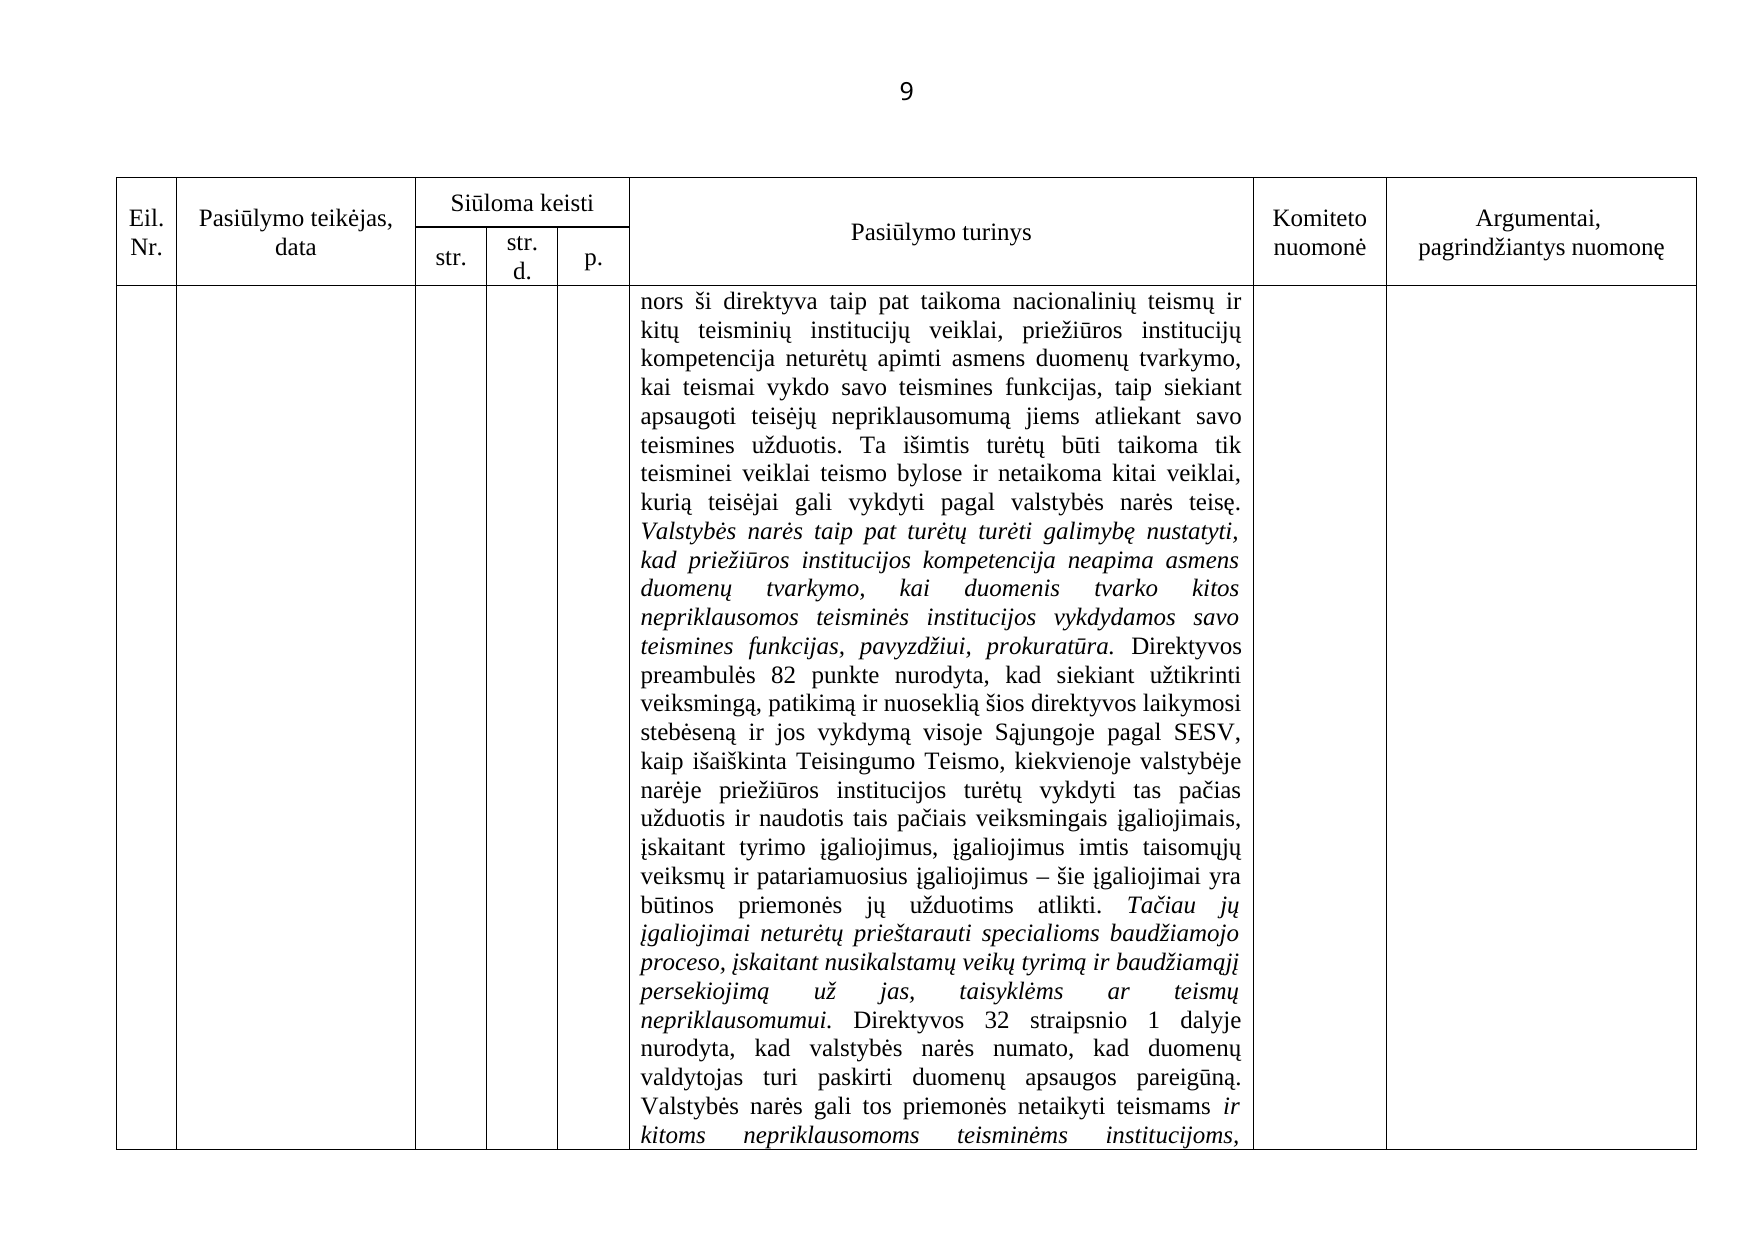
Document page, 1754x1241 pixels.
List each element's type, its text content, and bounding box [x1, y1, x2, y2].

table_cell p. [558, 228, 629, 285]
table_cell [487, 286, 557, 1148]
table_header Argumentai, pagrindžiantys nuomonę [1387, 178, 1696, 285]
table_header Pasiūlymo turinys [630, 178, 1253, 285]
table_cell [558, 286, 629, 1148]
table_cell str. d. [487, 228, 557, 285]
table_header Komiteto nuomonė [1254, 178, 1386, 285]
table_header Siūloma keisti [416, 178, 629, 226]
table_cell str. [416, 228, 486, 285]
table_cell [1254, 286, 1386, 1148]
table_cell [1387, 286, 1696, 1148]
table_cell nors ši direktyva taip pat taikoma nacionalinių teismų ir kitų teisminių institucijų veiklai, priežiūros institucijų kompetencija neturėtų apimti asmens duomenų tvarkymo, kai teismai vykdo savo teismines funkcijas, taip siekiant apsaugoti teisėjų nepriklausomumą jiems atliekant savo teismines užduotis. Ta išimtis turėtų būti taikoma tik teisminei veiklai teismo bylose ir netaikoma kitai veiklai, kurią teisėjai gali vykdyti pagal valstybės narės teisę. Valstybės narės taip pat turėtų turėti galimybę nustatyti, kad priežiūros institucijos kompetencija neapima asmens duomenų tvarkymo, kai duomenis tvarko kitos nepriklausomos teisminės institucijos vykdydamos savo teismines funkcijas, pavyzdžiui, prokuratūra. Direktyvos preambulės 82 punkte nurodyta, kad siekiant užtikrinti veiksmingą, patikimą ir nuoseklią šios direktyvos laikymosi stebėseną ir jos vykdymą visoje Sąjungoje pagal SESV, kaip išaiškinta Teisingumo Teismo, kiekvienoje valstybėje narėje priežiūros institucijos turėtų vykdyti tas pačias užduotis ir naudotis tais pačiais veiksmingais įgaliojimais, įskaitant tyrimo įgaliojimus, įgaliojimus imtis taisomųjų veiksmų ir patariamuosius įgaliojimus – šie įgaliojimai yra būtinos priemonės jų užduotims atlikti. Tačiau jų įgaliojimai neturėtų prieštarauti specialioms baudžiamojo proceso, įskaitant nusikalstamų veikų tyrimą ir baudžiamąjį persekiojimą už jas, taisyklėms ar teismų nepriklausomumui. Direktyvos 32 straipsnio 1 dalyje nurodyta, kad valstybės narės numato, kad duomenų valdytojas turi paskirti duomenų apsaugos pareigūną. Valstybės narės gali tos priemonės netaikyti teismams ir kitoms nepriklausomoms teisminėms institucijoms, [630, 286, 1253, 1148]
table_cell [416, 286, 486, 1148]
table_cell [177, 286, 415, 1148]
table_cell [117, 286, 176, 1148]
table_header Pasiūlymo teikėjas, data [177, 178, 415, 285]
table_header Eil. Nr. [117, 178, 176, 285]
